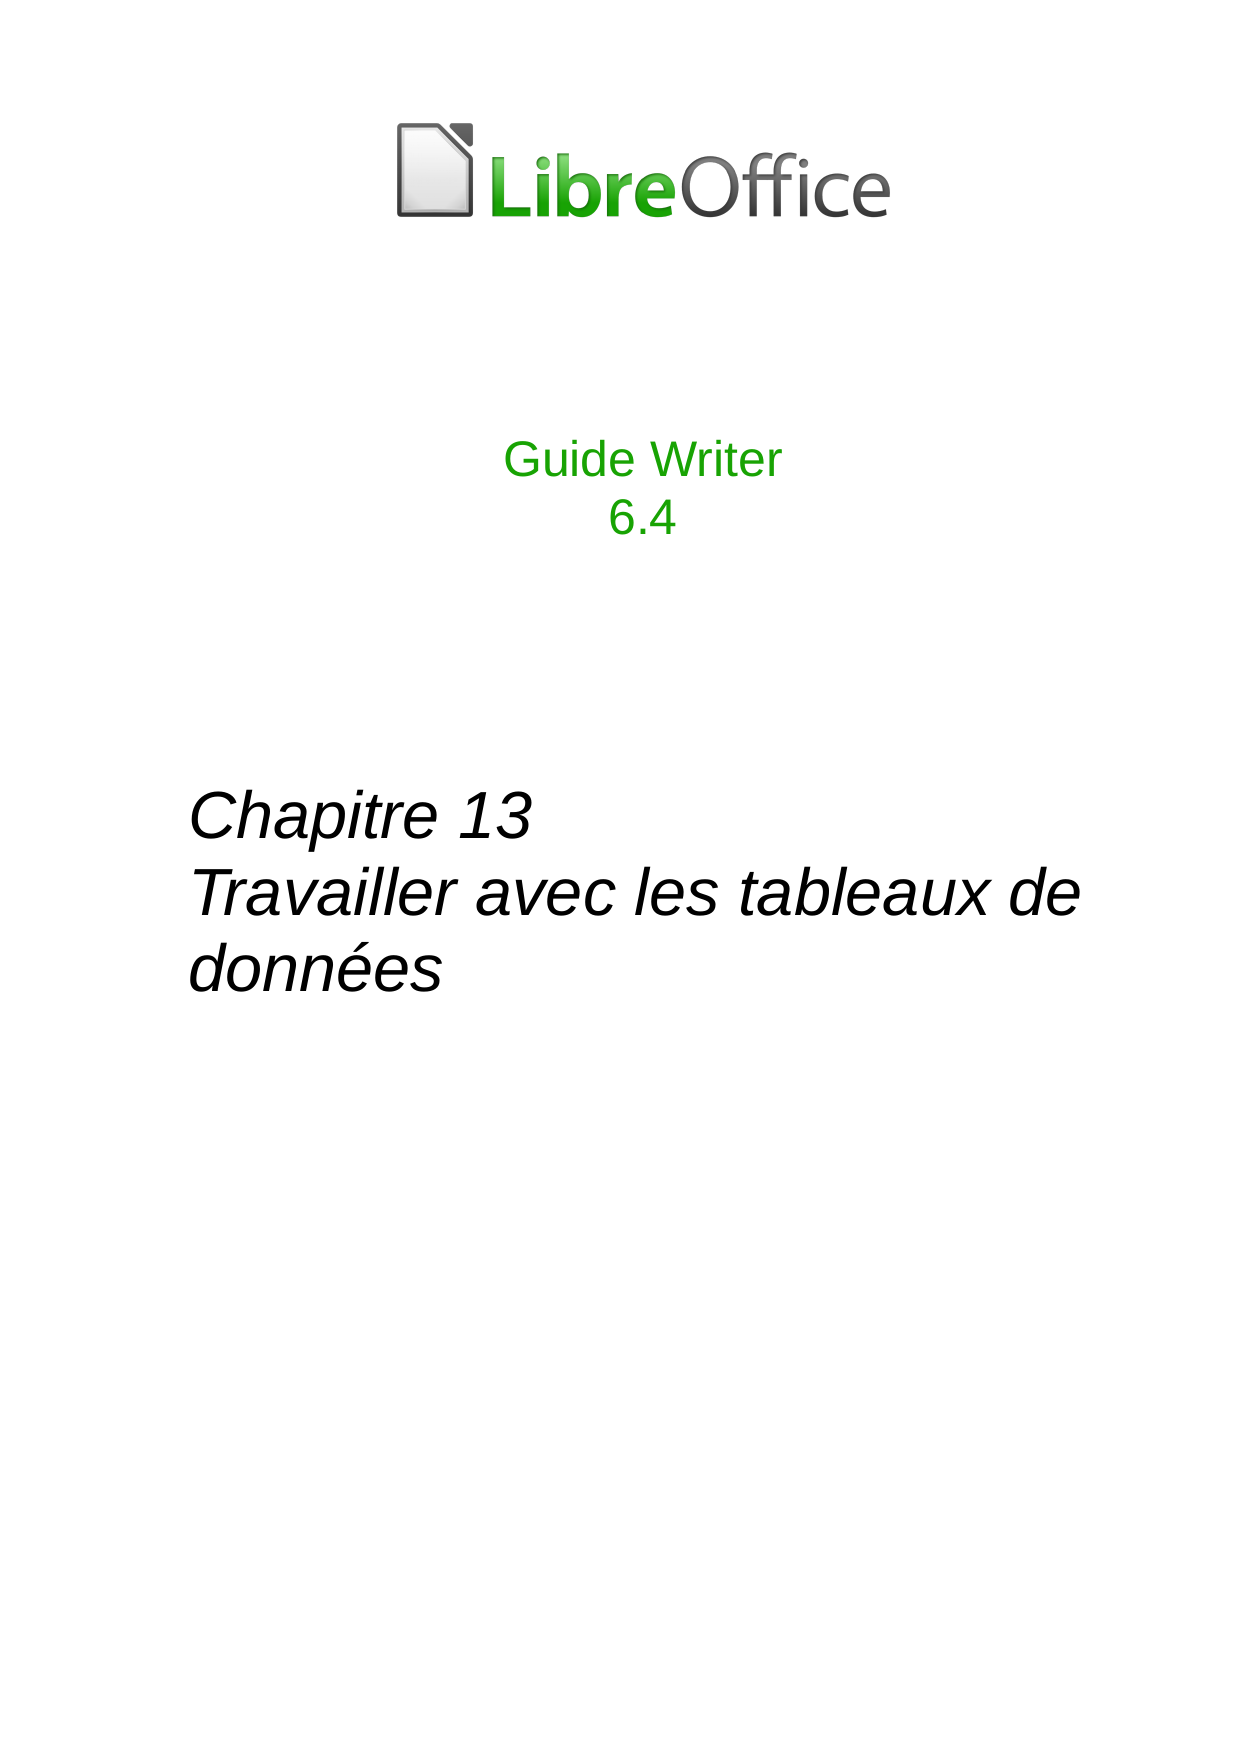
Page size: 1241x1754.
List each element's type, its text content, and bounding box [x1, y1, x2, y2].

title Chapitre 13 Travailler avec les tableaux de données [188, 776, 1098, 1006]
text Guide Writer 6.4 [188, 430, 1098, 545]
picture [392, 118, 893, 224]
